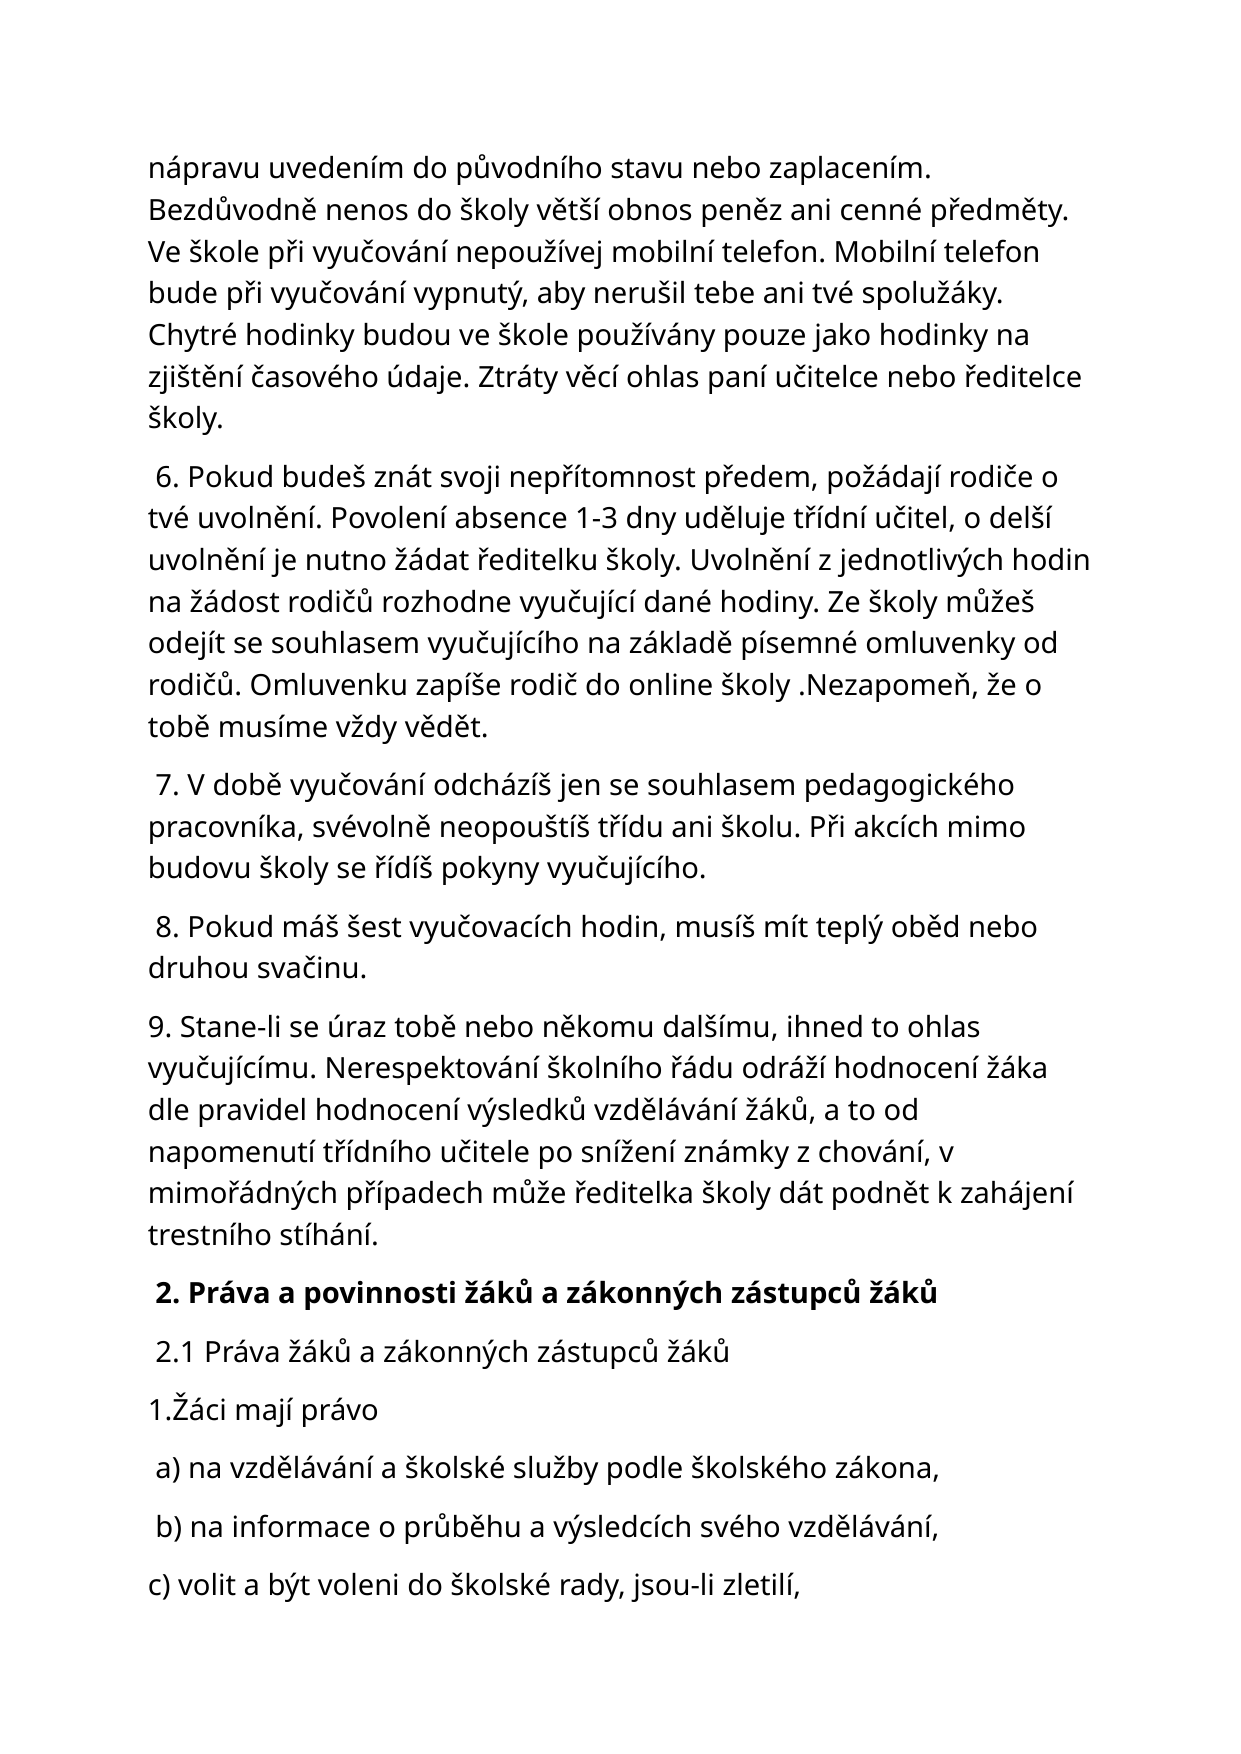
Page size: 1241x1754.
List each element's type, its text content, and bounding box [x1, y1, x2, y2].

text nápravu uvedením do původního stavu nebo zaplacením. Bezdůvodně nenos do školy větší obnos peněz ani cenné předměty. Ve škole při vyučování nepoužívej mobilní telefon. Mobilní telefon bude při vyučování vypnutý, aby nerušil tebe ani tvé spolužáky. Chytré hodinky budou ve škole používány pouze jako hodinky na zjištění časového údaje. Ztráty věcí ohlas paní učitelce nebo ředitelce školy. [148, 148, 1093, 437]
text b) na informace o průběhu a výsledcích svého vzdělávání, [148, 1506, 1093, 1546]
text 9. Stane-li se úraz tobě nebo někomu dalšímu, ihned to ohlas vyučujícímu. Nerespektování školního řádu odráží hodnocení žáka dle pravidel hodnocení výsledků vzdělávání žáků, a to od napomenutí třídního učitele po snížení známky z chování, v mimořádných případech může ředitelka školy dát podnět k zahájení trestního stíhání. [148, 1006, 1093, 1254]
text c) volit a být voleni do školské rady, jsou-li zletilí, [148, 1564, 1093, 1604]
text 6. Pokud budeš znát svoji nepřítomnost předem, požádají rodiče o tvé uvolnění. Povolení absence 1-3 dny uděluje třídní učitel, o delší uvolnění je nutno žádat ředitelku školy. Uvolnění z jednotlivých hodin na žádost rodičů rozhodne vyučující dané hodiny. Ze školy můžeš odejít se souhlasem vyučujícího na základě písemné omluvenky od rodičů. Omluvenku zapíše rodič do online školy .Nezapomeň, že o tobě musíme vždy vědět. [148, 456, 1093, 746]
text 8. Pokud máš šest vyučovacích hodin, musíš mít teplý oběd nebo druhou svačinu. [148, 906, 1093, 987]
text 2. Práva a povinnosti žáků a zákonných zástupců žáků [148, 1273, 1093, 1312]
text 7. V době vyučování odcházíš jen se souhlasem pedagogického pracovníka, svévolně neopouštíš třídu ani školu. Při akcích mimo budovu školy se řídíš pokyny vyučujícího. [148, 764, 1093, 887]
text 2.1 Práva žáků a zákonných zástupců žáků [148, 1331, 1093, 1371]
text a) na vzdělávání a školské služby podle školského zákona, [148, 1448, 1093, 1487]
text 1.Žáci mají právo [148, 1389, 1093, 1429]
